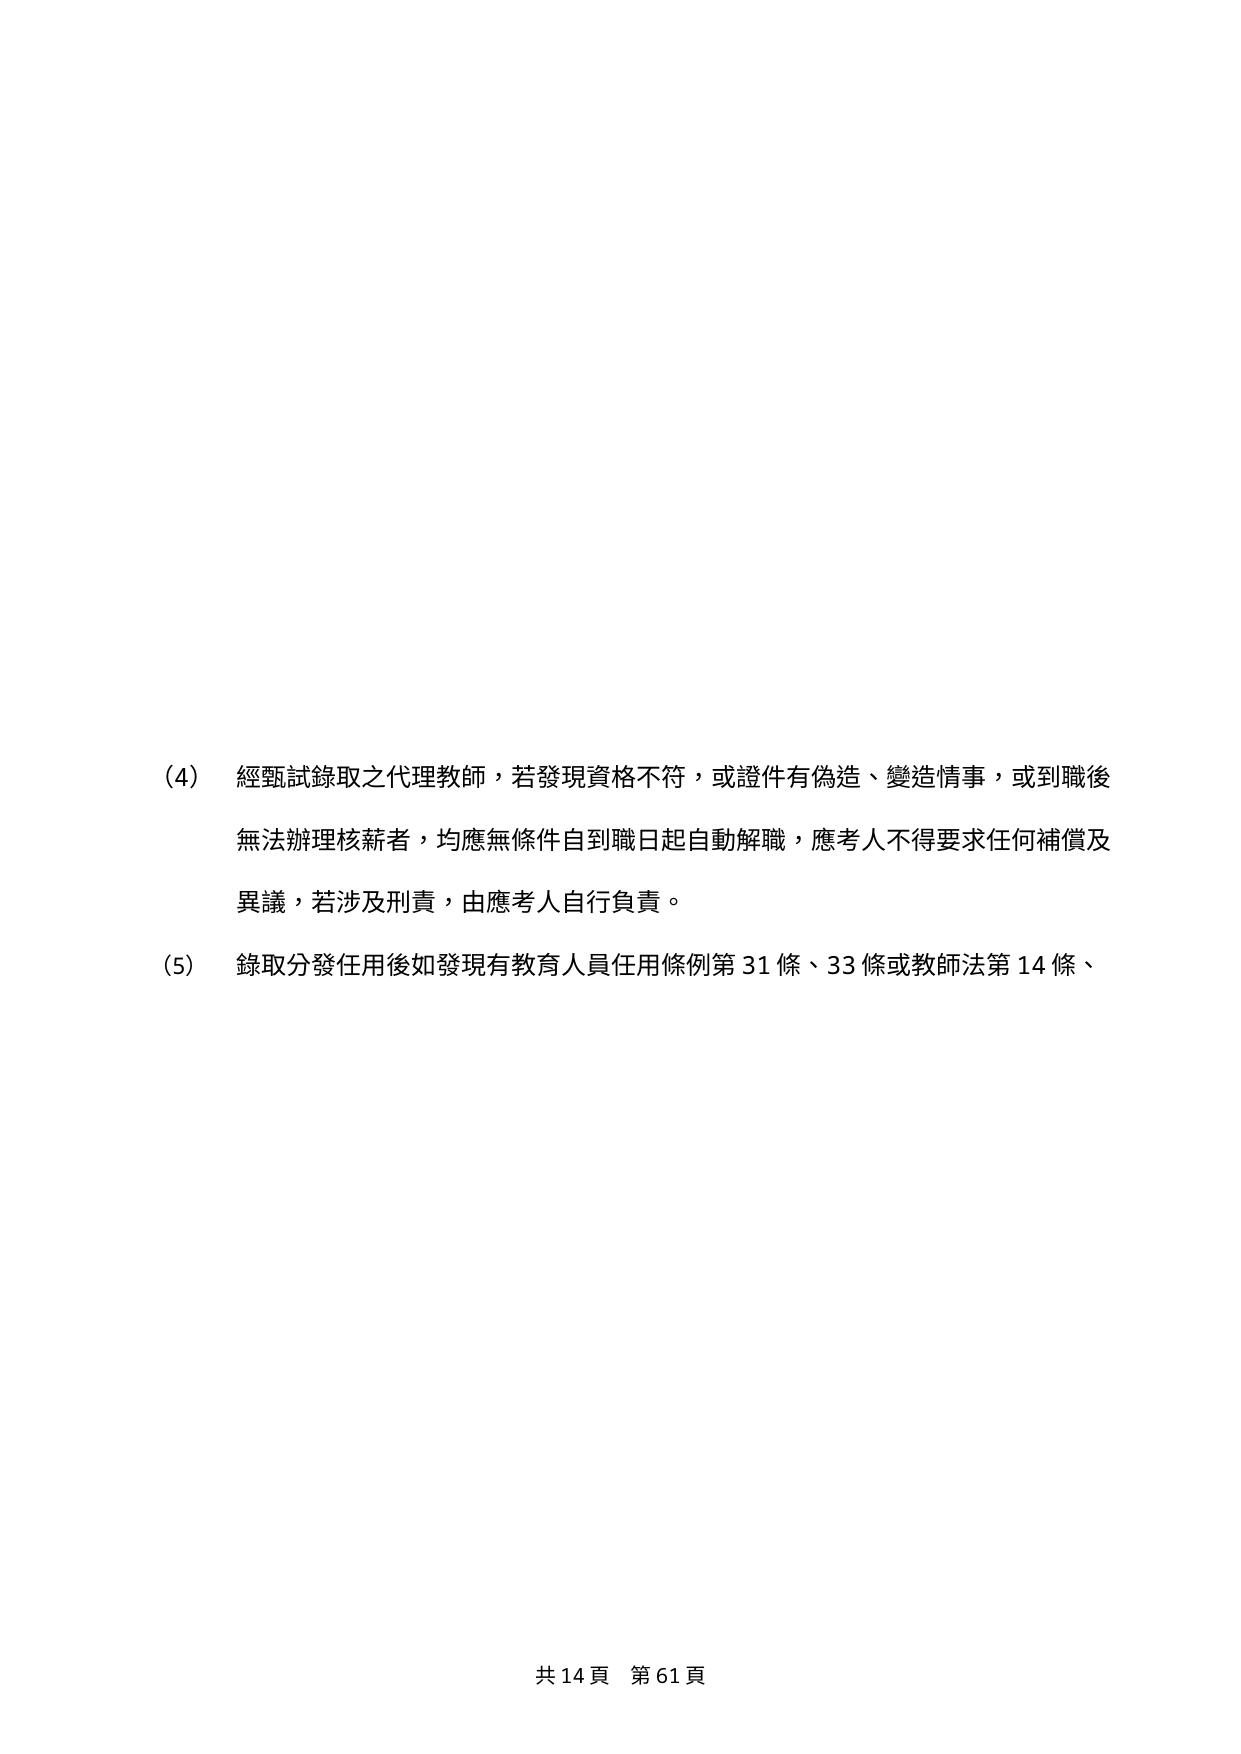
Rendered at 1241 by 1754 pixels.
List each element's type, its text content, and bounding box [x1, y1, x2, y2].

list 錄取分發任用後如發現有教育人員任用條例第31條、33條或教師法第14條、 [149, 922, 1122, 984]
list 經甄試錄取之代理教師，若發現資格不符，或證件有偽造、變造情事，或到職後無法辦理核薪者，均應無條件自到職日起自動解職，應考人不得要求任何補償及異議，若涉及刑責，由應考人自行負責。 [149, 734, 1122, 922]
